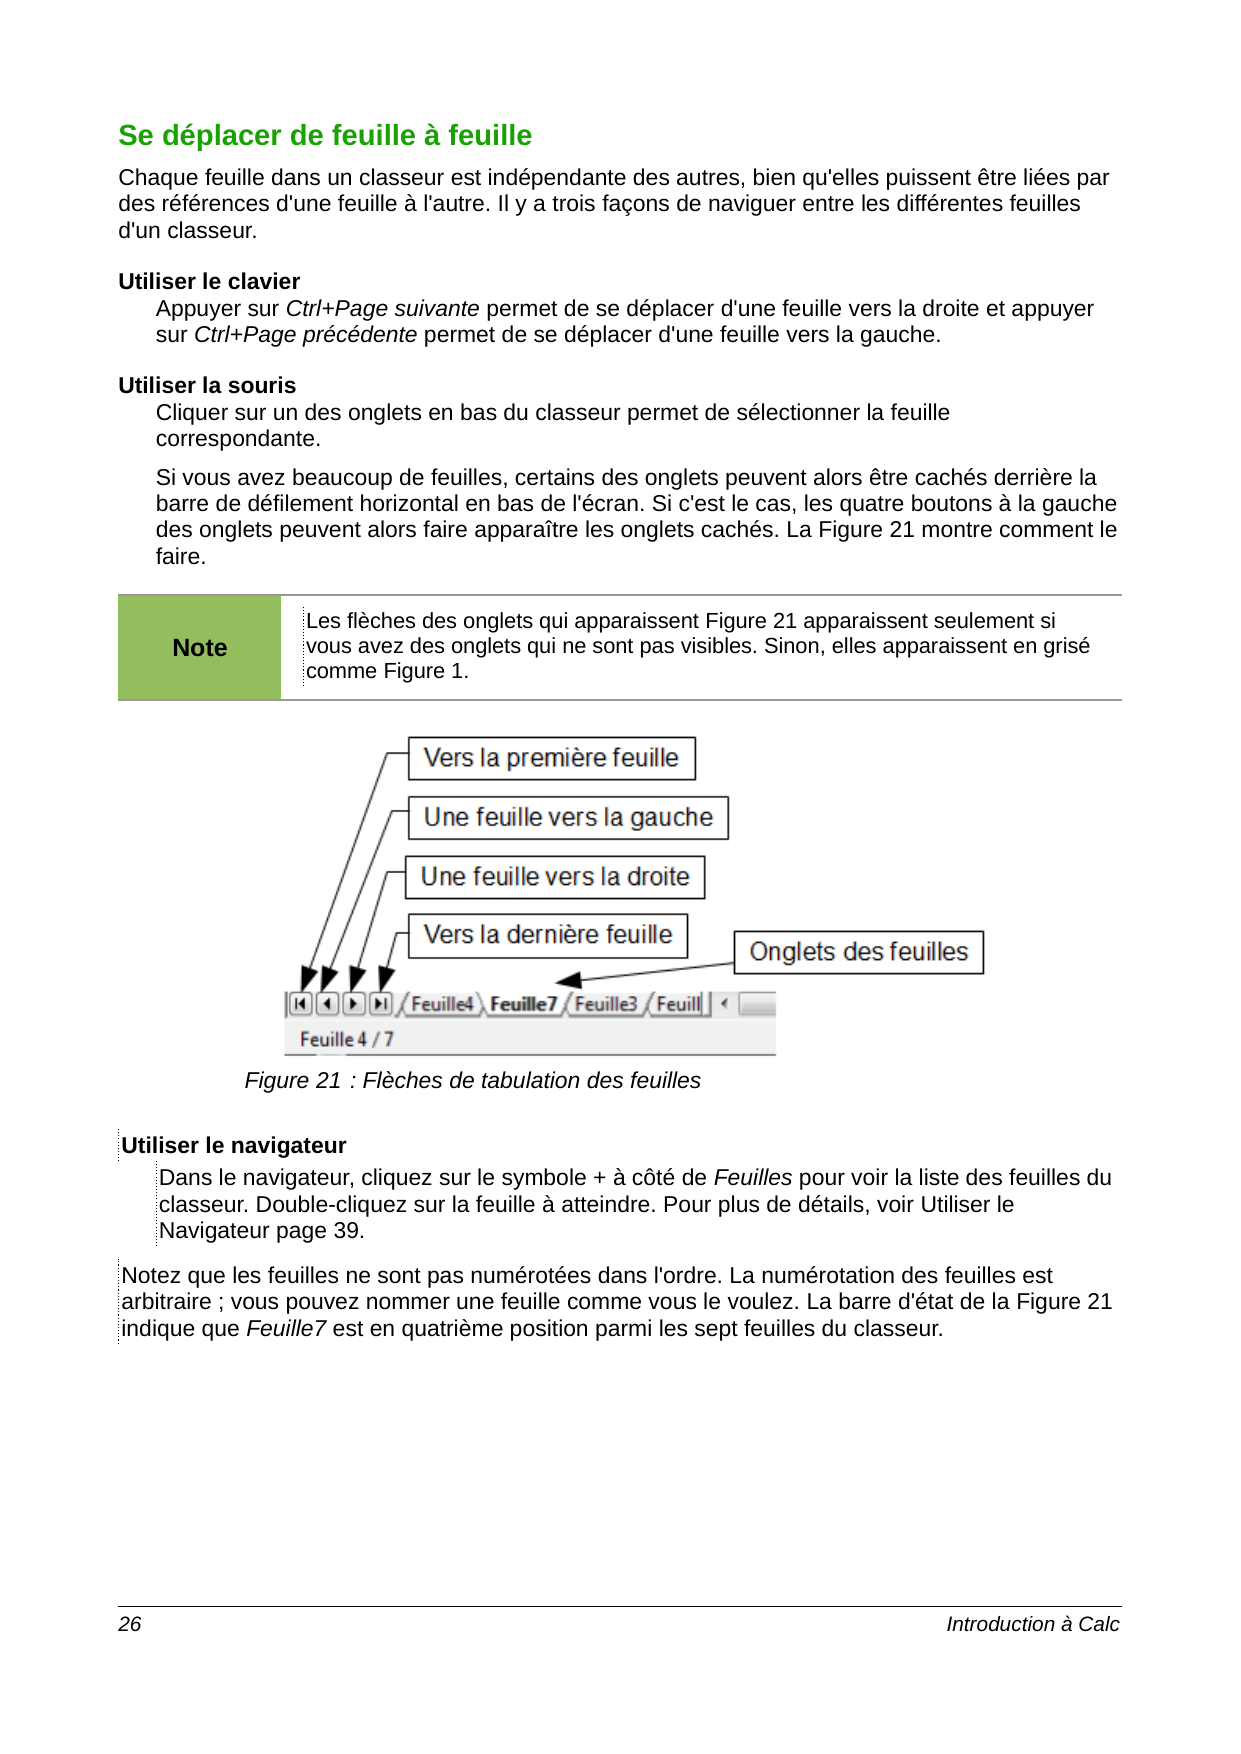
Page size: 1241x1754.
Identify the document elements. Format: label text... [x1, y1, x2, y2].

text Utiliser le navigateur [118, 1129, 1122, 1161]
text Figure 21 : Flèches de tabulation des feuilles [244, 1067, 996, 1093]
text Utiliser le clavier [118, 268, 1122, 294]
table_header Note [118, 596, 281, 699]
text Dans le navigateur, cliquez sur le symbole + à côté de Feuilles pour voir la liste des feuilles du classeur. Double-cliquez sur la feuille à atteindre. Pour plus de détails, voir Utiliser le Navigateur page 38. [156, 1161, 1122, 1246]
text Chaque feuille dans un classeur est indépendante des autres, bien qu'elles puissent être liées par des références d'une feuille à l'autre. Il y a trois façons de naviguer entre les différentes feuilles d'un classeur. [118, 164, 1122, 243]
text Cliquer sur un des onglets en bas du classeur permet de sélectionner la feuille correspondante. [156, 398, 1122, 451]
text Utiliser la souris [118, 372, 1122, 398]
text Si vous avez beaucoup de feuilles, certains des onglets peuvent alors être cachés derrière la barre de défilement horizontal en bas de l'écran. Si c'est le cas, les quatre boutons à la gauche des onglets peuvent alors faire apparaître les onglets cachés. La Figure 21 montre comment le faire. [156, 464, 1122, 569]
picture [244, 726, 997, 1067]
text Appuyer sur Ctrl+Page suivante permet de se déplacer d'une feuille vers la droite et appuyer sur Ctrl+Page précédente permet de se déplacer d'une feuille vers la gauche. [156, 294, 1122, 347]
subtitle Se déplacer de feuille à feuille [118, 118, 1122, 152]
table_header Les flèches des onglets qui apparaissent Figure 21 apparaissent seulement si vous avez des onglets qui ne sont pas visibles. Sinon, elles apparaissent en grisé comme Figure 1. [281, 596, 1122, 699]
text Notez que les feuilles ne sont pas numérotées dans l'ordre. La numérotation des feuilles est arbitraire ; vous pouvez nommer une feuille comme vous le voulez. La barre d'état de la Figure 21 indique que Feuille7 est en quatrième position parmi les sept feuilles du classeur. [118, 1259, 1122, 1344]
